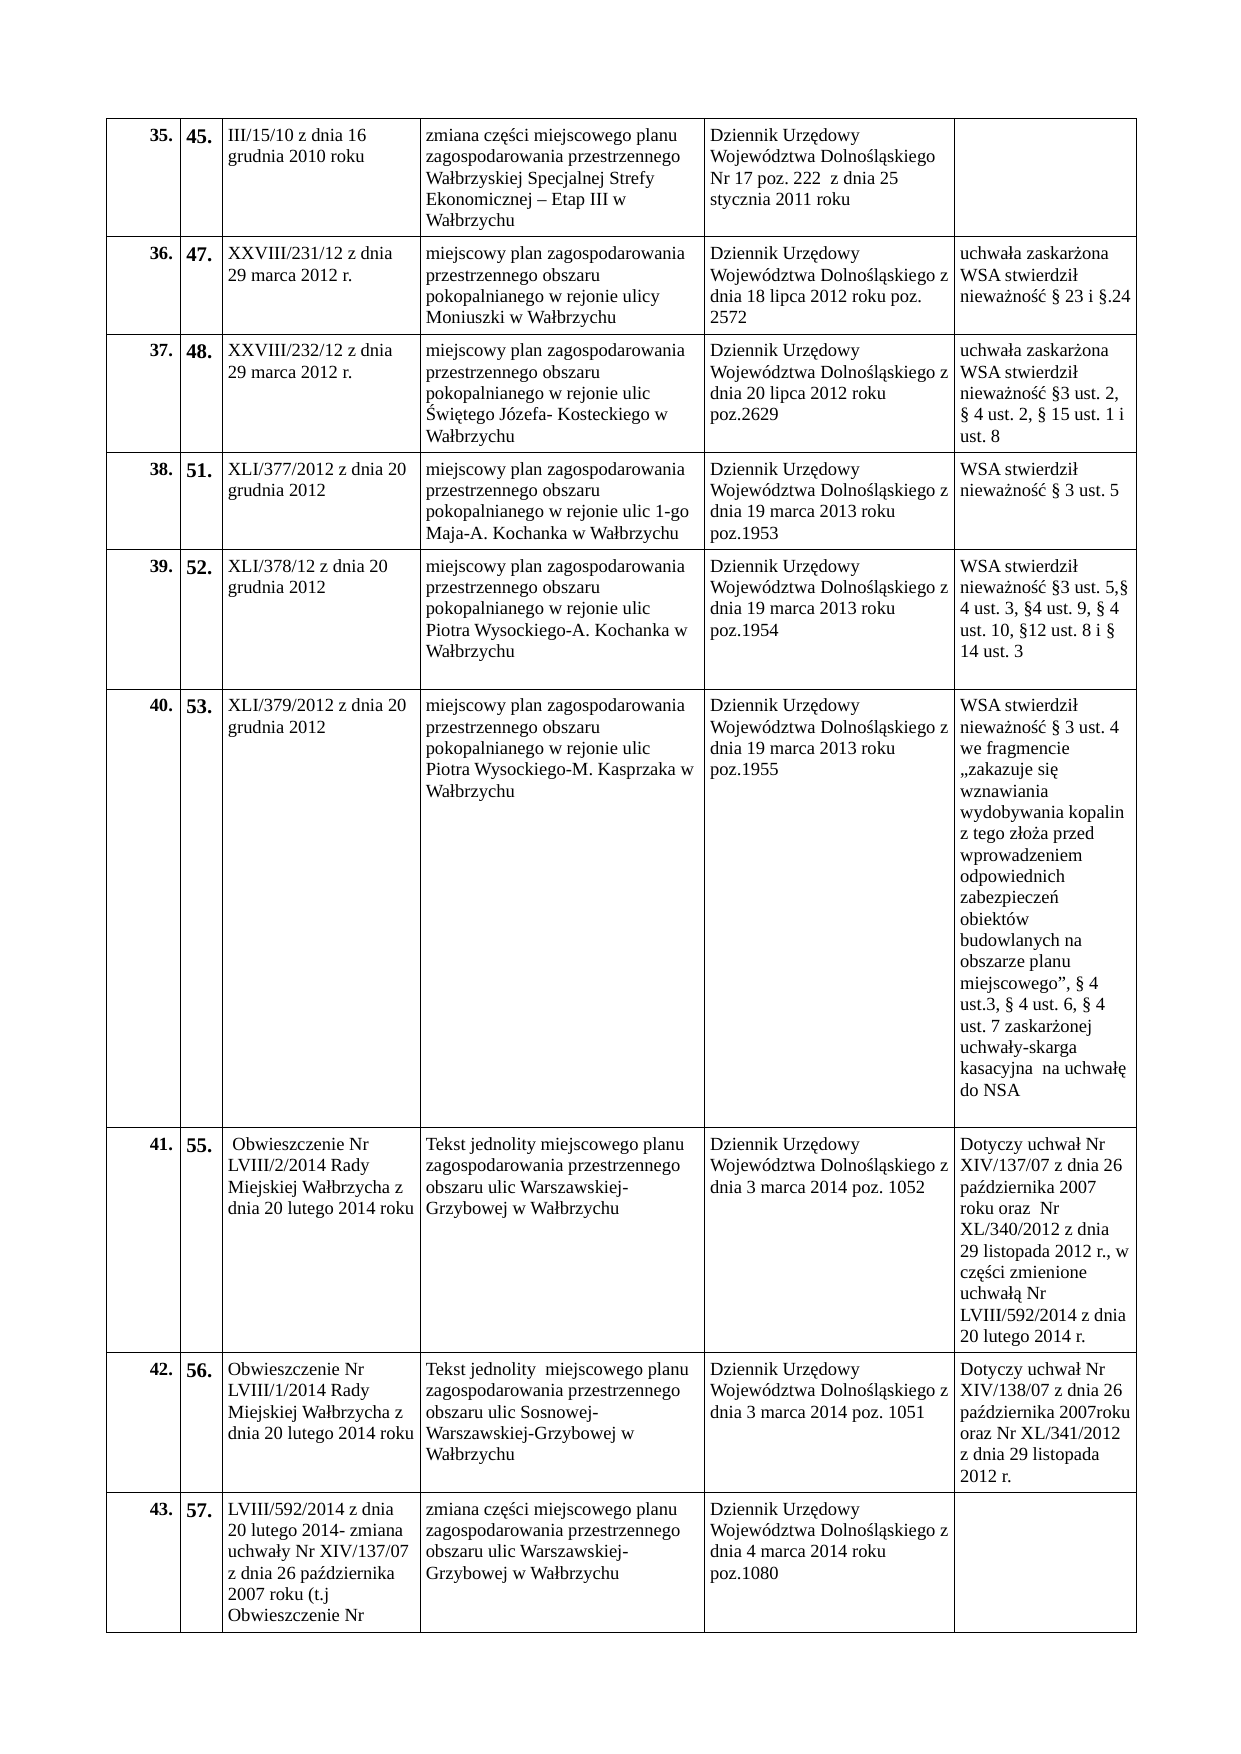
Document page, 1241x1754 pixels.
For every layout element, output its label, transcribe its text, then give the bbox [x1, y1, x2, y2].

table_cell [107, 237, 180, 333]
table_cell [107, 335, 180, 452]
table_cell 52. [181, 550, 222, 688]
table_cell miejscowy plan zagospodarowania przestrzennego obszaru pokopalnianego w rejonie ulic 1-go Maja-A. Kochanka w Wałbrzychu [421, 453, 704, 549]
table_cell Obwieszczenie Nr LVIII/2/2014 Rady Miejskiej Wałbrzycha z dnia 20 lutego 2014 roku [223, 1128, 420, 1352]
table_cell Dziennik Urzędowy Województwa Dolnośląskiego z dnia 3 marca 2014 poz. 1052 [705, 1128, 954, 1352]
table_cell Dziennik Urzędowy Województwa Dolnośląskiego z dnia 18 lipca 2012 roku poz. 2572 [705, 237, 954, 333]
table_cell 56. [181, 1353, 222, 1492]
table_cell 53. [181, 690, 222, 1127]
table_cell uchwała zaskarżona WSA stwierdził nieważność § 23 i §.24 [955, 237, 1136, 333]
table_cell Dziennik Urzędowy Województwa Dolnośląskiego z dnia 4 marca 2014 roku poz.1080 [705, 1493, 954, 1632]
table_cell XXVIII/231/12 z dnia 29 marca 2012 r. [223, 237, 420, 333]
table_cell 47. [181, 237, 222, 333]
table_cell [955, 1493, 1136, 1632]
table_cell 51. [181, 453, 222, 549]
table_cell XLI/377/2012 z dnia 20 grudnia 2012 [223, 453, 420, 549]
table_cell 48. [181, 335, 222, 452]
table_cell zmiana części miejscowego planu zagospodarowania przestrzennego obszaru ulic Warszawskiej-Grzybowej w Wałbrzychu [421, 1493, 704, 1632]
table_cell [955, 119, 1136, 236]
table_cell [107, 119, 180, 236]
table_cell miejscowy plan zagospodarowania przestrzennego obszaru pokopalnianego w rejonie ulic Piotra Wysockiego-A. Kochanka w Wałbrzychu [421, 550, 704, 688]
table_cell Dziennik Urzędowy Województwa Dolnośląskiego z dnia 20 lipca 2012 roku poz.2629 [705, 335, 954, 452]
table_cell uchwała zaskarżona WSA stwierdził nieważność §3 ust. 2, § 4 ust. 2, § 15 ust. 1 i ust. 8 [955, 335, 1136, 452]
table_cell Dziennik Urzędowy Województwa Dolnośląskiego z dnia 19 marca 2013 roku poz.1954 [705, 550, 954, 688]
table_cell zmiana części miejscowego planu zagospodarowania przestrzennego Wałbrzyskiej Specjalnej Strefy Ekonomicznej – Etap III w Wałbrzychu [421, 119, 704, 236]
table_cell [107, 690, 180, 1127]
table_cell Tekst jednolity miejscowego planu zagospodarowania przestrzennego obszaru ulic Warszawskiej-Grzybowej w Wałbrzychu [421, 1128, 704, 1352]
table_cell [107, 1128, 180, 1352]
table_cell XXVIII/232/12 z dnia 29 marca 2012 r. [223, 335, 420, 452]
table_cell Dotyczy uchwał Nr XIV/138/07 z dnia 26 października 2007roku oraz Nr XL/341/2012 z dnia 29 listopada 2012 r. [955, 1353, 1136, 1492]
table_cell WSA stwierdził nieważność §3 ust. 5,§ 4 ust. 3, §4 ust. 9, § 4 ust. 10, §12 ust. 8 i § 14 ust. 3 [955, 550, 1136, 688]
table_cell Dziennik Urzędowy Województwa Dolnośląskiego z dnia 19 marca 2013 roku poz.1953 [705, 453, 954, 549]
table_cell miejscowy plan zagospodarowania przestrzennego obszaru pokopalnianego w rejonie ulic Piotra Wysockiego-M. Kasprzaka w Wałbrzychu [421, 690, 704, 1127]
table_cell XLI/379/2012 z dnia 20 grudnia 2012 [223, 690, 420, 1127]
table_cell WSA stwierdził nieważność § 3 ust. 4 we fragmencie „zakazuje się wznawiania wydobywania kopalin z tego złoża przed wprowadzeniem odpowiednich zabezpieczeń obiektów budowlanych na obszarze planu miejscowego”, § 4 ust.3, § 4 ust. 6, § 4 ust. 7 zaskarżonej uchwały-skarga kasacyjna na uchwałę do NSA [955, 690, 1136, 1127]
table_cell LVIII/592/2014 z dnia 20 lutego 2014- zmiana uchwały Nr XIV/137/07 z dnia 26 października 2007 roku (t.j Obwieszczenie Nr [223, 1493, 420, 1632]
table_cell [107, 1353, 180, 1492]
table_cell III/15/10 z dnia 16 grudnia 2010 roku [223, 119, 420, 236]
table_cell Dziennik Urzędowy Województwa Dolnośląskiego z dnia 19 marca 2013 roku poz.1955 [705, 690, 954, 1127]
table_cell 55. [181, 1128, 222, 1352]
table_cell 45. [181, 119, 222, 236]
table_cell XLI/378/12 z dnia 20 grudnia 2012 [223, 550, 420, 688]
table_cell Dotyczy uchwał Nr XIV/137/07 z dnia 26 października 2007 roku oraz Nr XL/340/2012 z dnia 29 listopada 2012 r., w części zmienione uchwałą Nr LVIII/592/2014 z dnia 20 lutego 2014 r. [955, 1128, 1136, 1352]
table_cell Dziennik Urzędowy Województwa Dolnośląskiego z dnia 3 marca 2014 poz. 1051 [705, 1353, 954, 1492]
table_cell Obwieszczenie Nr LVIII/1/2014 Rady Miejskiej Wałbrzycha z dnia 20 lutego 2014 roku [223, 1353, 420, 1492]
table_cell [107, 1493, 180, 1632]
table_cell [107, 453, 180, 549]
table_cell Tekst jednolity miejscowego planu zagospodarowania przestrzennego obszaru ulic Sosnowej-Warszawskiej-Grzybowej w Wałbrzychu [421, 1353, 704, 1492]
table_cell WSA stwierdził nieważność § 3 ust. 5 [955, 453, 1136, 549]
table_cell miejscowy plan zagospodarowania przestrzennego obszaru pokopalnianego w rejonie ulicy Moniuszki w Wałbrzychu [421, 237, 704, 333]
table_cell miejscowy plan zagospodarowania przestrzennego obszaru pokopalnianego w rejonie ulic Świętego Józefa- Kosteckiego w Wałbrzychu [421, 335, 704, 452]
table_cell 57. [181, 1493, 222, 1632]
table_cell Dziennik Urzędowy Województwa Dolnośląskiego Nr 17 poz. 222 z dnia 25 stycznia 2011 roku [705, 119, 954, 236]
table_cell [107, 550, 180, 688]
